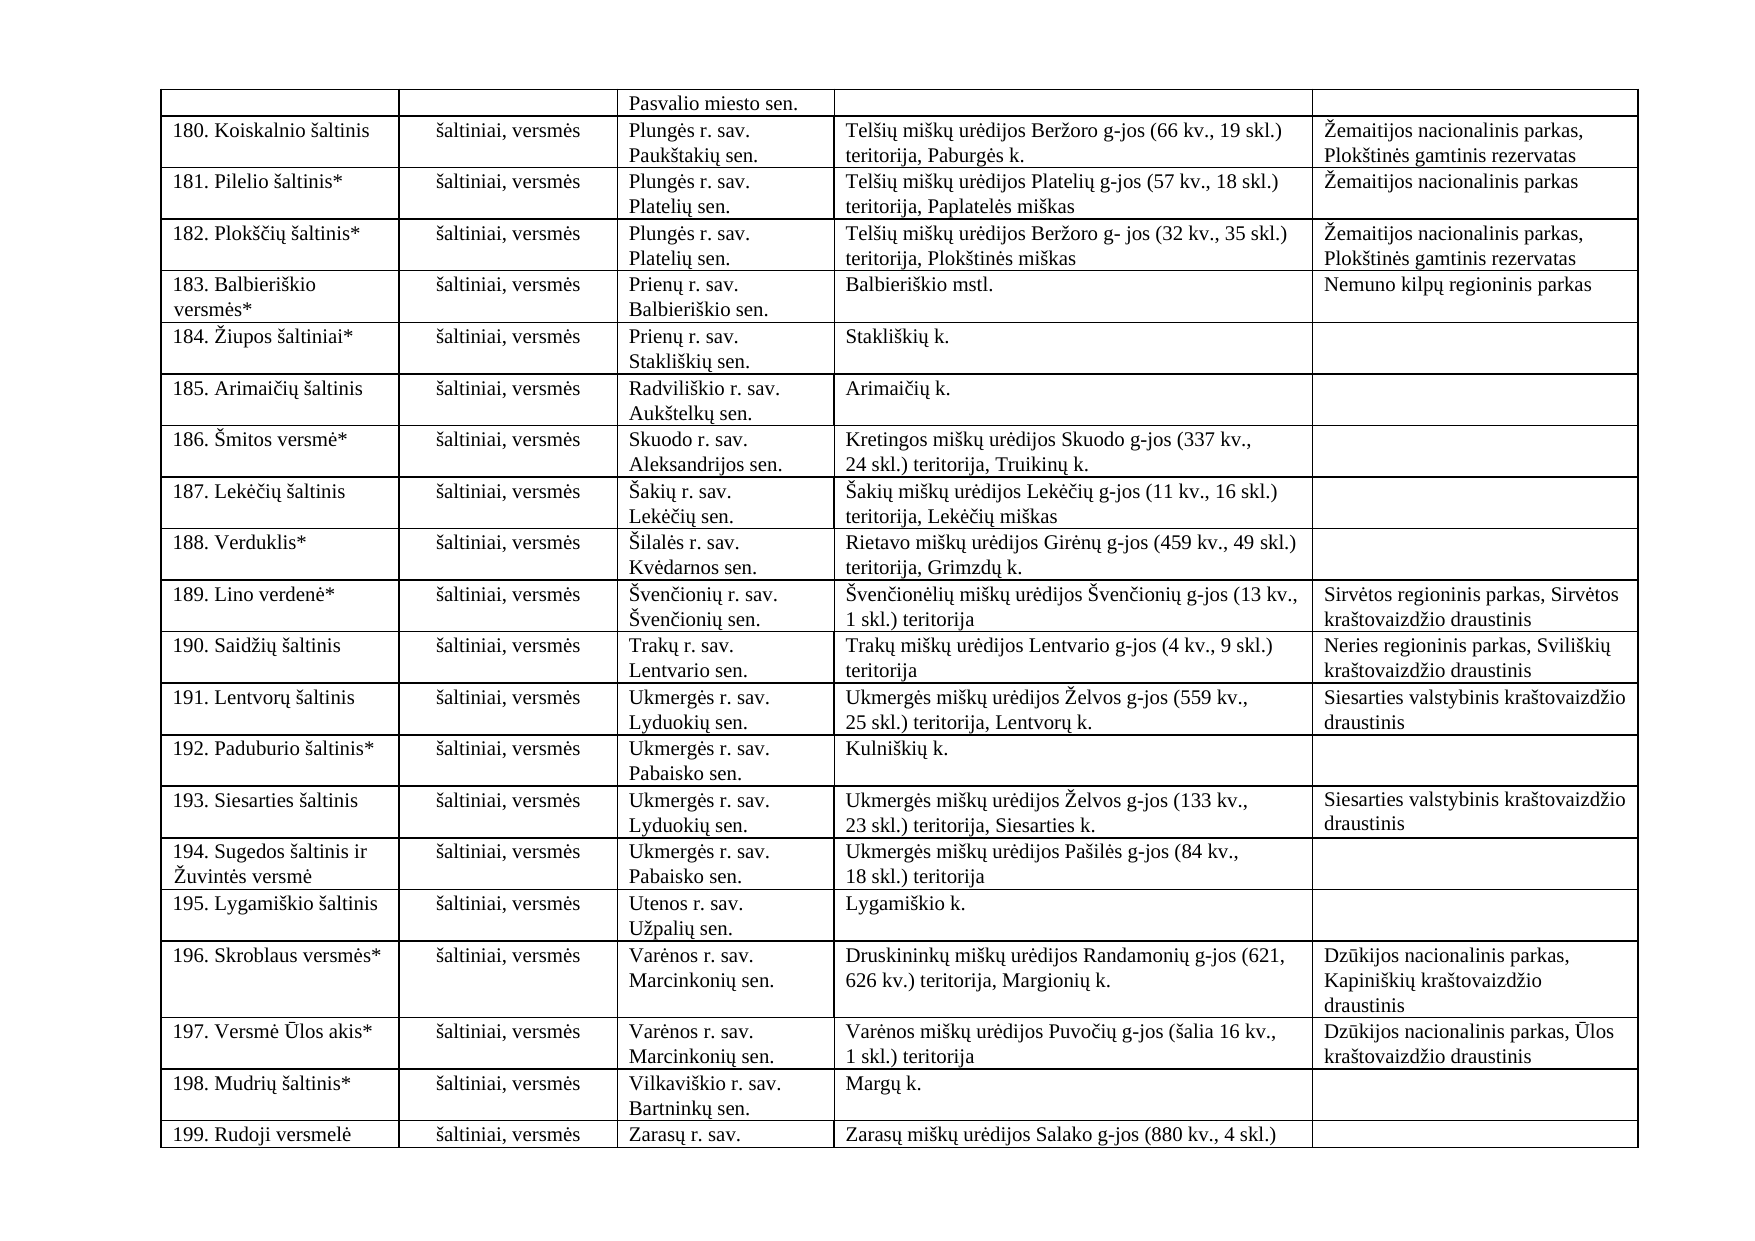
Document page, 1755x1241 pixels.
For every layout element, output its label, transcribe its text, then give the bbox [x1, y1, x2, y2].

table_cell 189. Lino verdenė* [162, 581, 398, 631]
table_cell Kretingos miškų urėdijos Skuodo g-jos (337 kv., 24 skl.) teritorija, Truikinų k. [835, 426, 1312, 476]
table_cell Dzūkijos nacionalinis parkas, Kapiniškių kraštovaizdžio draustinis [1313, 942, 1637, 1017]
table_cell [1313, 736, 1637, 785]
table_cell [1313, 375, 1637, 424]
table_cell [1313, 1070, 1637, 1120]
table_cell Ukmergės r. sav. Lyduokių sen. [618, 787, 833, 837]
table_cell 182. Plokščių šaltinis* [162, 220, 398, 270]
table_cell Šakių miškų urėdijos Lekėčių g-jos (11 kv., 16 skl.) teritorija, Lekėčių miškas [835, 478, 1312, 528]
table_cell Plungės r. sav. Platelių sen. [618, 220, 834, 270]
table_cell 181. Pilelio šaltinis* [162, 168, 398, 218]
table_cell 187. Lekėčių šaltinis [162, 478, 398, 528]
table_cell Siesarties valstybinis kraštovaizdžio draustinis [1313, 787, 1637, 837]
table_cell šaltiniai, versmės [400, 117, 617, 167]
table_cell 196. Skroblaus versmės* [162, 942, 398, 1017]
table_cell Stakliškių k. [835, 323, 1312, 373]
table_cell 191. Lentvorų šaltinis [162, 684, 398, 734]
table_cell Radviliškio r. sav. Aukštelkų sen. [618, 375, 833, 424]
table_cell [835, 90, 1312, 115]
table_cell šaltiniai, versmės [400, 426, 617, 476]
table_cell Margų k. [835, 1070, 1312, 1120]
table_cell Telšių miškų urėdijos Beržoro g-jos (66 kv., 19 skl.) teritorija, Paburgės k. [835, 117, 1312, 167]
table_cell šaltiniai, versmės [400, 839, 617, 888]
table_cell Plungės r. sav. Platelių sen. [618, 168, 833, 218]
table_cell Zarasų miškų urėdijos Salako g-jos (880 kv., 4 skl.) [835, 1121, 1312, 1146]
table_cell 190. Saidžių šaltinis [162, 632, 398, 682]
table_cell Balbieriškio mstl. [835, 271, 1312, 321]
table_cell Varėnos r. sav. Marcinkonių sen. [618, 1018, 834, 1068]
table_cell Švenčionėlių miškų urėdijos Švenčionių g-jos (13 kv., 1 skl.) teritorija [835, 581, 1312, 631]
table_cell Plungės r. sav. Paukštakių sen. [618, 117, 833, 167]
table_cell 197. Versmė Ūlos akis* [162, 1018, 398, 1068]
table_cell [1313, 1121, 1637, 1146]
table_cell Varėnos r. sav. Marcinkonių sen. [618, 942, 833, 1017]
table_cell 198. Mudrių šaltinis* [162, 1070, 398, 1120]
table_cell Žemaitijos nacionalinis parkas [1313, 168, 1637, 218]
table_cell Druskininkų miškų urėdijos Randamonių g-jos (621, 626 kv.) teritorija, Margionių k. [835, 942, 1312, 1017]
table_cell Žemaitijos nacionalinis parkas, Plokštinės gamtinis rezervatas [1313, 220, 1637, 270]
table_cell Varėnos miškų urėdijos Puvočių g-jos (šalia 16 kv., 1 skl.) teritorija [835, 1018, 1312, 1068]
table_cell 193. Siesarties šaltinis [162, 787, 398, 837]
table_cell Švenčionių r. sav. Švenčionių sen. [618, 581, 834, 631]
table_cell Ukmergės r. sav. Pabaisko sen. [618, 839, 833, 888]
table_cell Sirvėtos regioninis parkas, Sirvėtos kraštovaizdžio draustinis [1313, 581, 1637, 631]
table_cell Skuodo r. sav. Aleksandrijos sen. [618, 426, 834, 476]
table_cell 188. Verduklis* [162, 529, 398, 579]
table_cell Dzūkijos nacionalinis parkas, Ūlos kraštovaizdžio draustinis [1313, 1018, 1637, 1068]
table_cell šaltiniai, versmės [400, 1070, 617, 1120]
table_cell [1313, 890, 1637, 940]
table_cell [1313, 839, 1637, 888]
table_cell Trakų miškų urėdijos Lentvario g-jos (4 kv., 9 skl.) teritorija [835, 632, 1312, 682]
table_cell Neries regioninis parkas, Sviliškių kraštovaizdžio draustinis [1313, 632, 1637, 682]
table_cell šaltiniai, versmės [400, 220, 617, 270]
table_cell šaltiniai, versmės [400, 581, 617, 631]
table_cell Ukmergės miškų urėdijos Želvos g-jos (133 kv., 23 skl.) teritorija, Siesarties k. [835, 787, 1312, 837]
table_cell Ukmergės r. sav. Pabaisko sen. [618, 736, 834, 785]
table_cell šaltiniai, versmės [400, 890, 617, 940]
table_cell Lygamiškio k. [835, 890, 1312, 940]
table_cell Šakių r. sav. Lekėčių sen. [618, 478, 833, 528]
table_cell šaltiniai, versmės [400, 271, 617, 321]
table_cell šaltiniai, versmės [400, 168, 617, 218]
table_cell Utenos r. sav. Užpalių sen. [618, 890, 833, 940]
table_cell [1313, 478, 1637, 528]
table_cell 194. Sugedos šaltinis ir Žuvintės versmė [162, 839, 398, 888]
table_cell Ukmergės r. sav. Lyduokių sen. [618, 684, 833, 734]
table_cell [1313, 426, 1637, 476]
table_cell Rietavo miškų urėdijos Girėnų g-jos (459 kv., 49 skl.) teritorija, Grimzdų k. [835, 529, 1312, 579]
table_cell Kulniškių k. [835, 736, 1312, 785]
table_cell Siesarties valstybinis kraštovaizdžio draustinis [1313, 684, 1637, 734]
table_cell Trakų r. sav. Lentvario sen. [618, 632, 833, 682]
table_cell Šilalės r. sav. Kvėdarnos sen. [618, 529, 834, 579]
table_cell Arimaičių k. [835, 375, 1312, 424]
table_cell šaltiniai, versmės [400, 478, 617, 528]
table_cell [400, 90, 617, 115]
table_cell Zarasų r. sav. [618, 1121, 833, 1146]
table_cell 186. Šmitos versmė* [162, 426, 398, 476]
table_cell Ukmergės miškų urėdijos Želvos g-jos (559 kv., 25 skl.) teritorija, Lentvorų k. [835, 684, 1312, 734]
table_cell 184. Žiupos šaltiniai* [162, 323, 398, 373]
table_cell 185. Arimaičių šaltinis [162, 375, 398, 424]
table_cell šaltiniai, versmės [400, 1018, 617, 1068]
table_cell šaltiniai, versmės [400, 375, 617, 424]
table_cell Nemuno kilpų regioninis parkas [1313, 271, 1637, 321]
table_cell šaltiniai, versmės [400, 323, 617, 373]
table_cell Pasvalio miesto sen. [618, 90, 834, 115]
table_cell Žemaitijos nacionalinis parkas, Plokštinės gamtinis rezervatas [1313, 117, 1637, 167]
table_cell [162, 90, 398, 115]
table_cell šaltiniai, versmės [400, 787, 617, 837]
table_cell Vilkaviškio r. sav. Bartninkų sen. [618, 1070, 834, 1120]
table_cell [1313, 323, 1637, 373]
table_cell Telšių miškų urėdijos Beržoro g- jos (32 kv., 35 skl.) teritorija, Plokštinės miškas [835, 220, 1312, 270]
table_cell šaltiniai, versmės [400, 684, 617, 734]
table_cell 199. Rudoji versmelė [162, 1121, 398, 1146]
table_cell Prienų r. sav. Stakliškių sen. [618, 323, 834, 373]
table_cell šaltiniai, versmės [400, 942, 617, 1017]
table_cell Telšių miškų urėdijos Platelių g-jos (57 kv., 18 skl.) teritorija, Paplatelės miškas [835, 168, 1312, 218]
table_cell Ukmergės miškų urėdijos Pašilės g-jos (84 kv., 18 skl.) teritorija [835, 839, 1312, 888]
table_cell [1313, 529, 1637, 579]
table_cell 183. Balbieriškio versmės* [162, 271, 398, 321]
table_cell [1313, 90, 1637, 115]
table_cell 180. Koiskalnio šaltinis [162, 117, 398, 167]
table_cell šaltiniai, versmės [400, 1121, 617, 1146]
table_cell šaltiniai, versmės [400, 736, 617, 785]
table_cell šaltiniai, versmės [400, 529, 617, 579]
table_cell šaltiniai, versmės [400, 632, 617, 682]
table_cell 195. Lygamiškio šaltinis [162, 890, 398, 940]
table_cell Prienų r. sav. Balbieriškio sen. [618, 271, 834, 321]
table_cell 192. Paduburio šaltinis* [162, 736, 398, 785]
